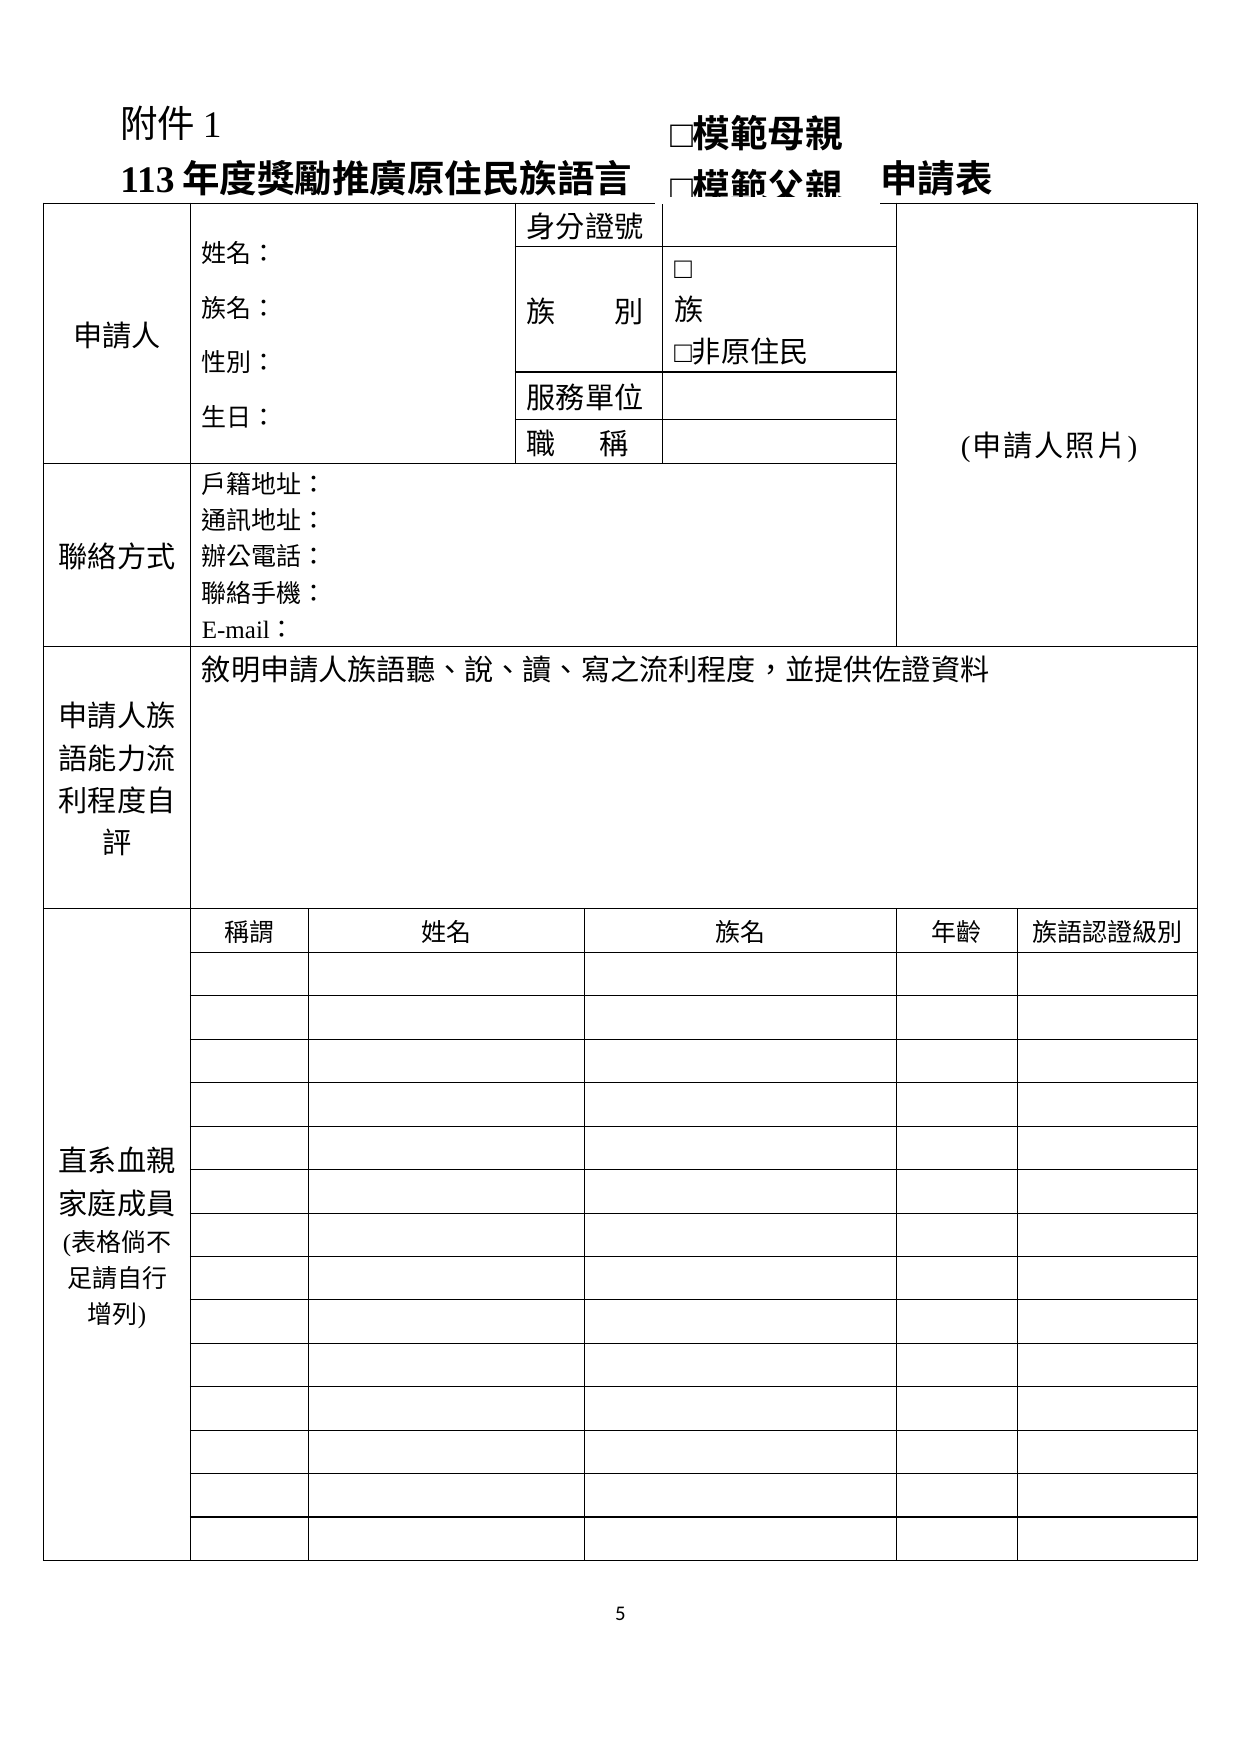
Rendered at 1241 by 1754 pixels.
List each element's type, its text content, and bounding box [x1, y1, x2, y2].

table_cell [897, 1083, 1017, 1126]
table_cell [309, 1257, 584, 1299]
table_cell [1018, 1474, 1197, 1516]
table_header 申請人 [44, 204, 190, 463]
table_cell [191, 1300, 308, 1343]
table_cell [191, 1170, 308, 1212]
table_cell [191, 1083, 308, 1126]
table_cell 族 別 [516, 247, 662, 371]
table_cell [309, 953, 584, 995]
table_cell [309, 1170, 584, 1212]
table_cell [191, 1387, 308, 1429]
table_cell 直系血親家庭成員 (表格倘不足請自行增列) [44, 909, 190, 1560]
table_cell [1018, 1040, 1197, 1082]
table_cell [897, 1387, 1017, 1429]
table_cell [191, 996, 308, 1039]
table_cell 稱謂 [191, 909, 308, 952]
table_cell [663, 373, 896, 419]
table_cell [897, 996, 1017, 1039]
table_cell [585, 1518, 896, 1560]
table_cell [897, 1040, 1017, 1082]
table_cell [1018, 1127, 1197, 1169]
table_cell [1018, 1083, 1197, 1126]
table_cell [309, 1300, 584, 1343]
table_cell [897, 1518, 1017, 1560]
table_cell [585, 1474, 896, 1516]
table_cell [191, 1518, 308, 1560]
table_cell [897, 953, 1017, 995]
table_cell [897, 1431, 1017, 1473]
table_cell [309, 1344, 584, 1386]
table_cell [1018, 1257, 1197, 1299]
text 附件1 [120, 94, 1120, 204]
table_cell □ 族 □非原住民 [663, 247, 896, 371]
table_cell [897, 1214, 1017, 1256]
table_cell [585, 1344, 896, 1386]
table_cell [585, 996, 896, 1039]
table_cell [1018, 1214, 1197, 1256]
table_cell [1018, 1518, 1197, 1560]
table_cell [309, 1083, 584, 1126]
table_cell 敘明申請人族語聽、說、讀、寫之流利程度，並提供佐證資料 [191, 647, 1197, 908]
table_cell [585, 953, 896, 995]
table_cell [897, 1474, 1017, 1516]
table_header [663, 204, 896, 246]
table_cell [191, 1127, 308, 1169]
table_cell [585, 1170, 896, 1212]
table_header 身分證號 [516, 204, 662, 246]
table_cell [585, 1214, 896, 1256]
table_cell [309, 1214, 584, 1256]
table_cell [191, 953, 308, 995]
table_cell [191, 1214, 308, 1256]
table_cell [309, 1040, 584, 1082]
table_cell 職 稱 [516, 420, 662, 463]
table_cell [309, 996, 584, 1039]
table_cell [191, 1344, 308, 1386]
table_cell [1018, 1300, 1197, 1343]
table_cell [1018, 953, 1197, 995]
table_cell [191, 1474, 308, 1516]
table_cell [585, 1257, 896, 1299]
table_cell [897, 1127, 1017, 1169]
table_cell [191, 1431, 308, 1473]
table_cell 申請人族語能力流利程度自評 [44, 647, 190, 908]
table_cell [1018, 1387, 1197, 1429]
table_cell [1018, 996, 1197, 1039]
table_cell [663, 420, 896, 463]
table_header (申請人照片) [897, 204, 1197, 646]
table_cell [309, 1431, 584, 1473]
table_cell 姓名 [309, 909, 584, 952]
table_cell 年齡 [897, 909, 1017, 952]
table_cell 聯絡方式 [44, 464, 190, 646]
table_cell [309, 1127, 584, 1169]
table_cell [309, 1518, 584, 1560]
table_cell [585, 1127, 896, 1169]
table_cell [309, 1474, 584, 1516]
table_cell [585, 1083, 896, 1126]
table_cell [191, 1257, 308, 1299]
text □模範父親 [670, 158, 865, 197]
table_cell 族語認證級別 [1018, 909, 1197, 952]
table_cell [585, 1300, 896, 1343]
table_cell [585, 1040, 896, 1082]
table_cell [585, 1431, 896, 1473]
table_cell [309, 1387, 584, 1429]
table_cell [585, 1387, 896, 1429]
table_cell [1018, 1344, 1197, 1386]
table_cell 族名 [585, 909, 896, 952]
table_cell [897, 1300, 1017, 1343]
table_cell [191, 1040, 308, 1082]
table_cell 戶籍地址： 通訊地址： 辦公電話： 聯絡手機： E-mail： [191, 464, 896, 646]
table_cell [1018, 1170, 1197, 1212]
table_cell [1018, 1431, 1197, 1473]
text 申請表 [880, 148, 1120, 203]
table_header 姓名： 族名： 性別： 生日： [191, 204, 515, 463]
text □模範母親 [670, 104, 865, 158]
table_cell [897, 1344, 1017, 1386]
table_cell [897, 1170, 1017, 1212]
table_cell 服務單位 [516, 373, 662, 419]
text 113年度獎勵推廣原住民族語言 [120, 148, 655, 203]
table_cell [897, 1257, 1017, 1299]
